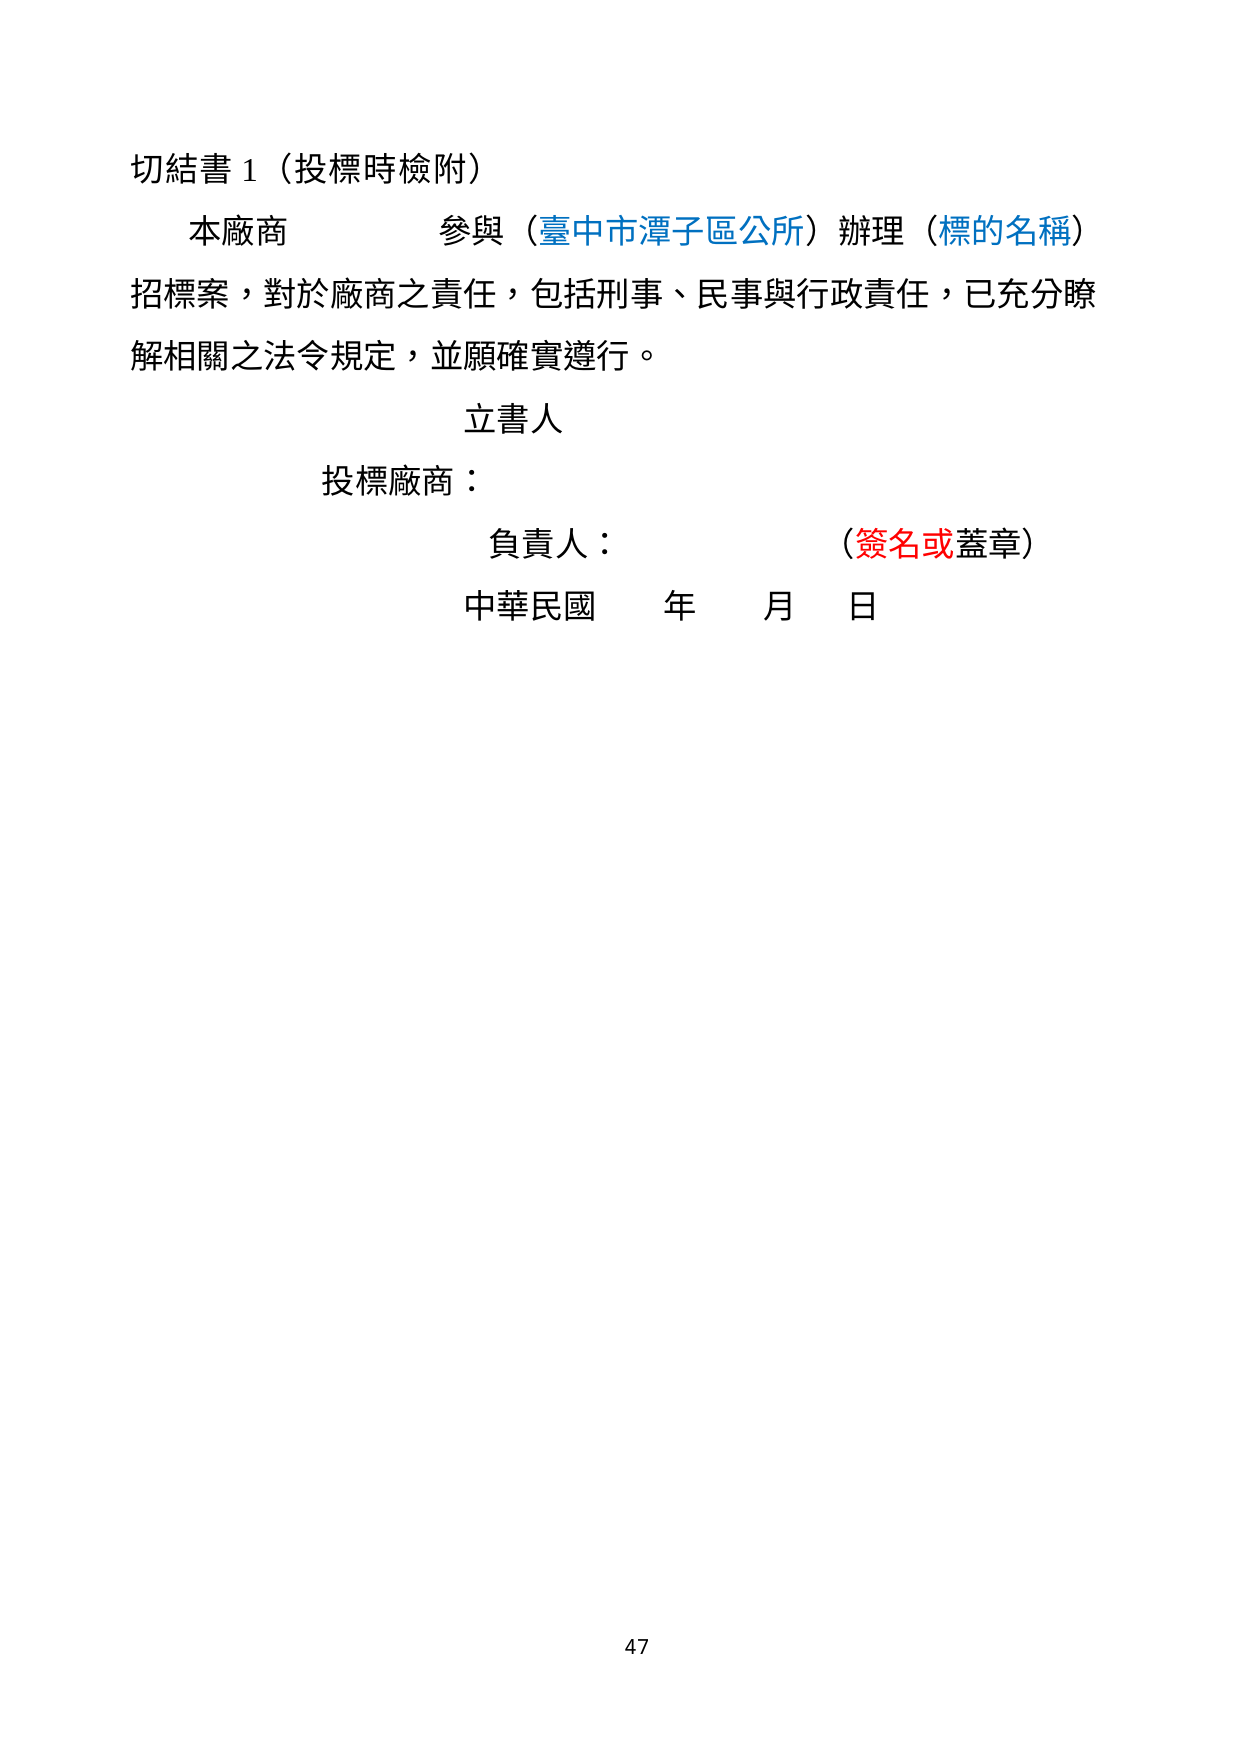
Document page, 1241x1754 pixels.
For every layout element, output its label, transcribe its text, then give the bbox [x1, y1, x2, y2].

text 本廠商 參與（臺中市潭子區公所）辦理（標的名稱）招標案，對於廠商之責任，包括刑事、民事與行政責任，已充分瞭解相關之法令規定，並願確實遵行。 [130, 188, 1110, 375]
text 投標廠商： [130, 438, 1110, 500]
text 中華民國 年 月 日 [230, 563, 1110, 625]
text 負責人： （簽名或蓋章） [130, 500, 1110, 563]
text 立書人 [230, 375, 1110, 438]
text 切結書1（投標時檢附） [130, 125, 1110, 188]
